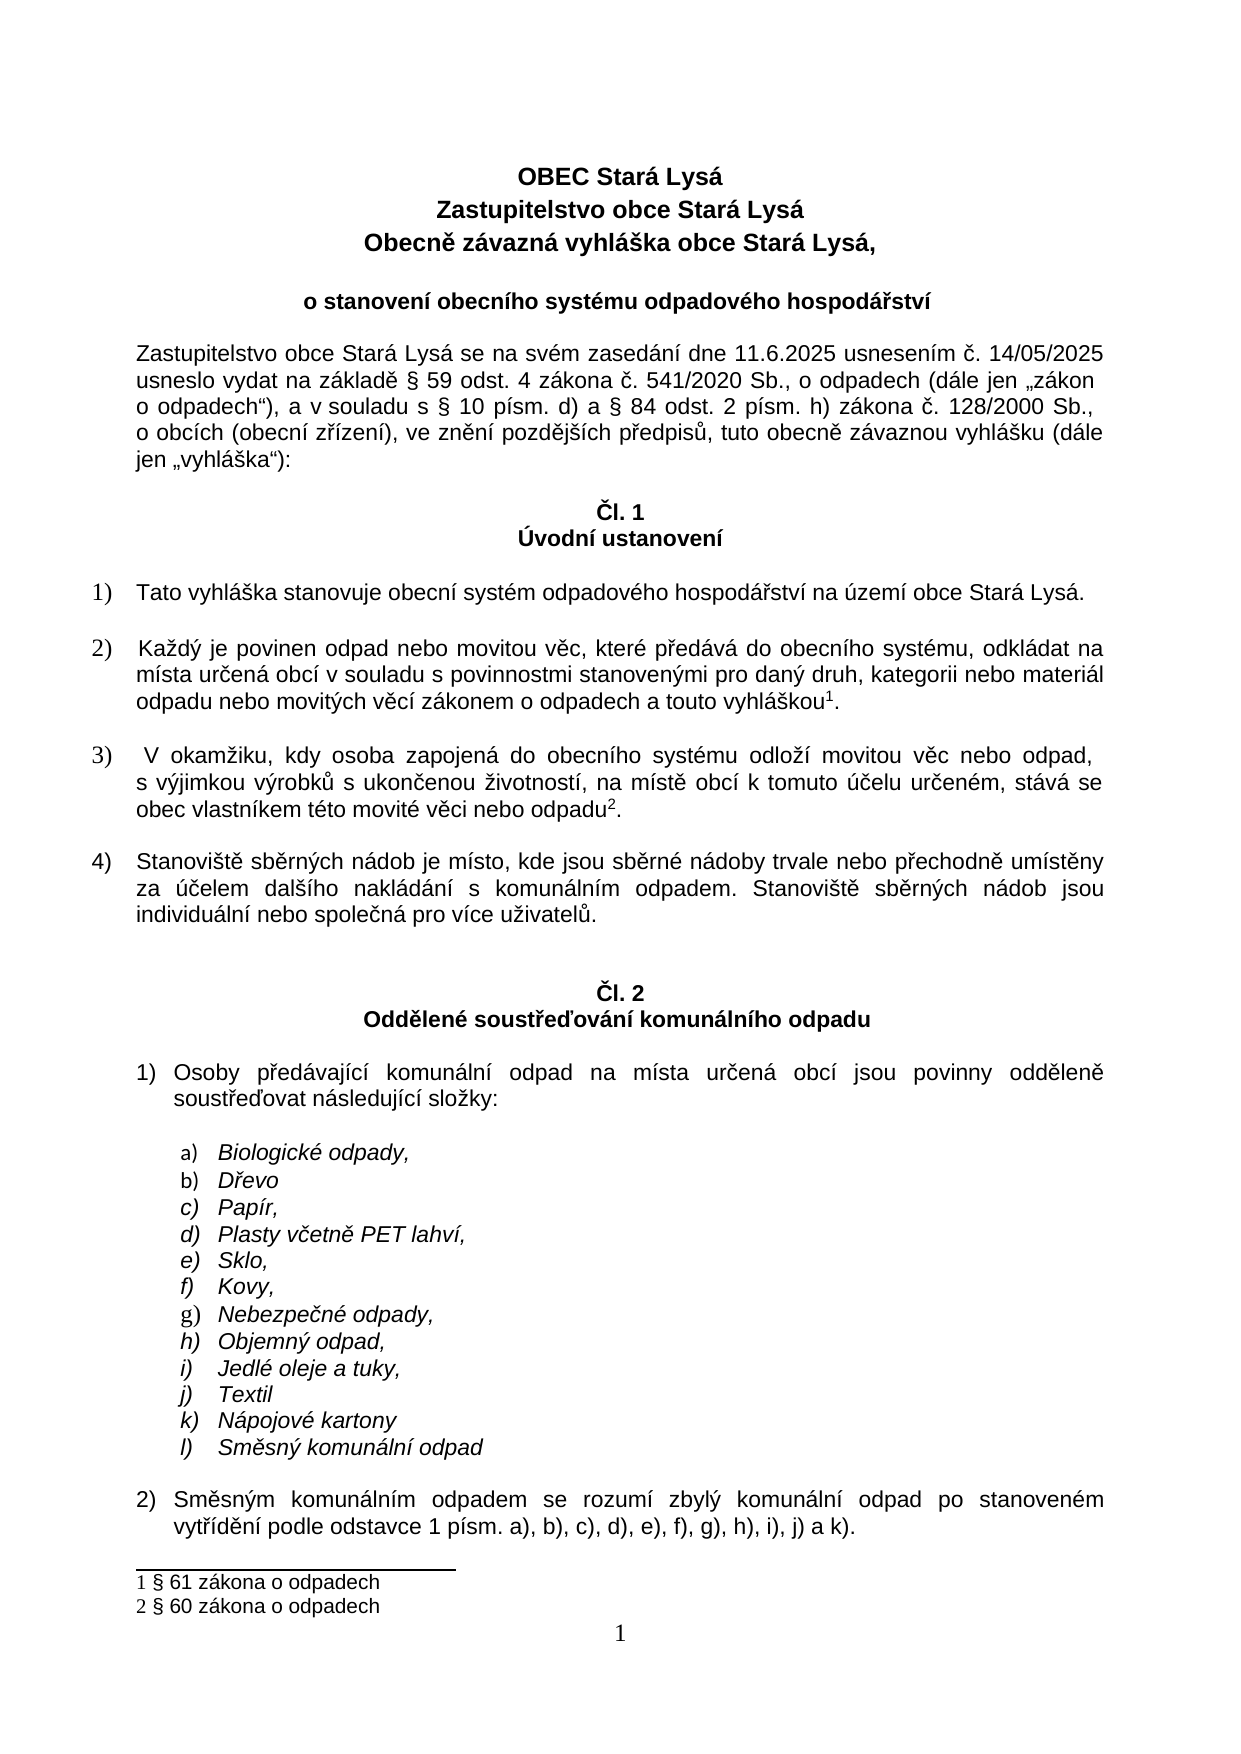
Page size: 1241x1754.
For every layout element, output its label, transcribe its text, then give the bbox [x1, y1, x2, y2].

text Obecně závazná vyhláška obce Stará Lysá, [136, 228, 1104, 257]
text Čl. 1 [136, 498, 1104, 525]
list Dřevo [180, 1166, 1104, 1194]
text Čl. 2 [136, 980, 1104, 1006]
list § 60 zákona o odpadech [136, 1594, 1104, 1618]
list Nápojové kartony [180, 1407, 1104, 1434]
list Nebezpečné odpady, [180, 1299, 1104, 1328]
list Kovy, [180, 1273, 1104, 1299]
list Objemný odpad, [180, 1328, 1104, 1355]
list Textil [180, 1381, 1104, 1407]
list Plasty včetně PET lahví, [180, 1221, 1104, 1247]
list Tato vyhláška stanovuje obecní systém odpadového hospodářství na území obce Stará Lysá. [91, 577, 1104, 606]
list § 61 zákona o odpadech [136, 1570, 1104, 1594]
list Směsný komunální odpad [180, 1434, 1104, 1460]
subtitle Úvodní ustanovení [136, 525, 1104, 551]
list V okamžiku, kdy osoba zapojená do obecního systému odloží movitou věc nebo odpad, s výjimkou výrobků s ukončenou životností, na místě obcí k tomuto účelu určeném, stává se obec vlastníkem této movité věci nebo odpadu. [91, 740, 1104, 822]
text Zastupitelstvo obce Stará Lysá se na svém zasedání dne 11.6.2025 usnesením č. 14/05/2025 usneslo vydat na základě § 59 odst. 4 zákona č. 541/2020 Sb., o odpadech (dále jen „zákon o odpadech“), a v souladu s § 10 písm. d) a § 84 odst. 2 písm. h) zákona č. 128/2000 Sb., o obcích (obecní zřízení), ve znění pozdějších předpisů, tuto obecně závaznou vyhlášku (dále jen „vyhláška“): [136, 340, 1104, 472]
list Směsným komunálním odpadem se rozumí zbylý komunální odpad po stanoveném vytřídění podle odstavce 1 písm. a), b), c), d), e), f), g), h), i), j) a k). [136, 1486, 1104, 1539]
text Zastupitelstvo obce Stará Lysá [136, 195, 1104, 224]
text Oddělené soustřeďování komunálního odpadu [136, 1006, 1104, 1033]
list Osoby předávající komunální odpad na místa určená obcí jsou povinny odděleně soustřeďovat následující složky: [136, 1059, 1104, 1112]
list Stanoviště sběrných nádob je místo, kde jsou sběrné nádoby trvale nebo přechodně umístěny za účelem dalšího nakládání s komunálním odpadem. Stanoviště sběrných nádob jsou individuální nebo společná pro více uživatelů. [91, 848, 1104, 927]
list Každý je povinen odpad nebo movitou věc, které předává do obecního systému, odkládat na místa určená obcí v souladu s povinnostmi stanovenými pro daný druh, kategorii nebo materiál odpadu nebo movitých věcí zákonem o odpadech a touto vyhláškou. [91, 633, 1104, 714]
list Sklo, [180, 1247, 1104, 1273]
text OBEC Stará Lysá [136, 162, 1104, 191]
list Papír, [180, 1194, 1104, 1221]
list Biologické odpady, [180, 1138, 1104, 1166]
text o stanovení obecního systému odpadového hospodářství [136, 288, 1104, 314]
list Jedlé oleje a tuky, [180, 1355, 1104, 1381]
